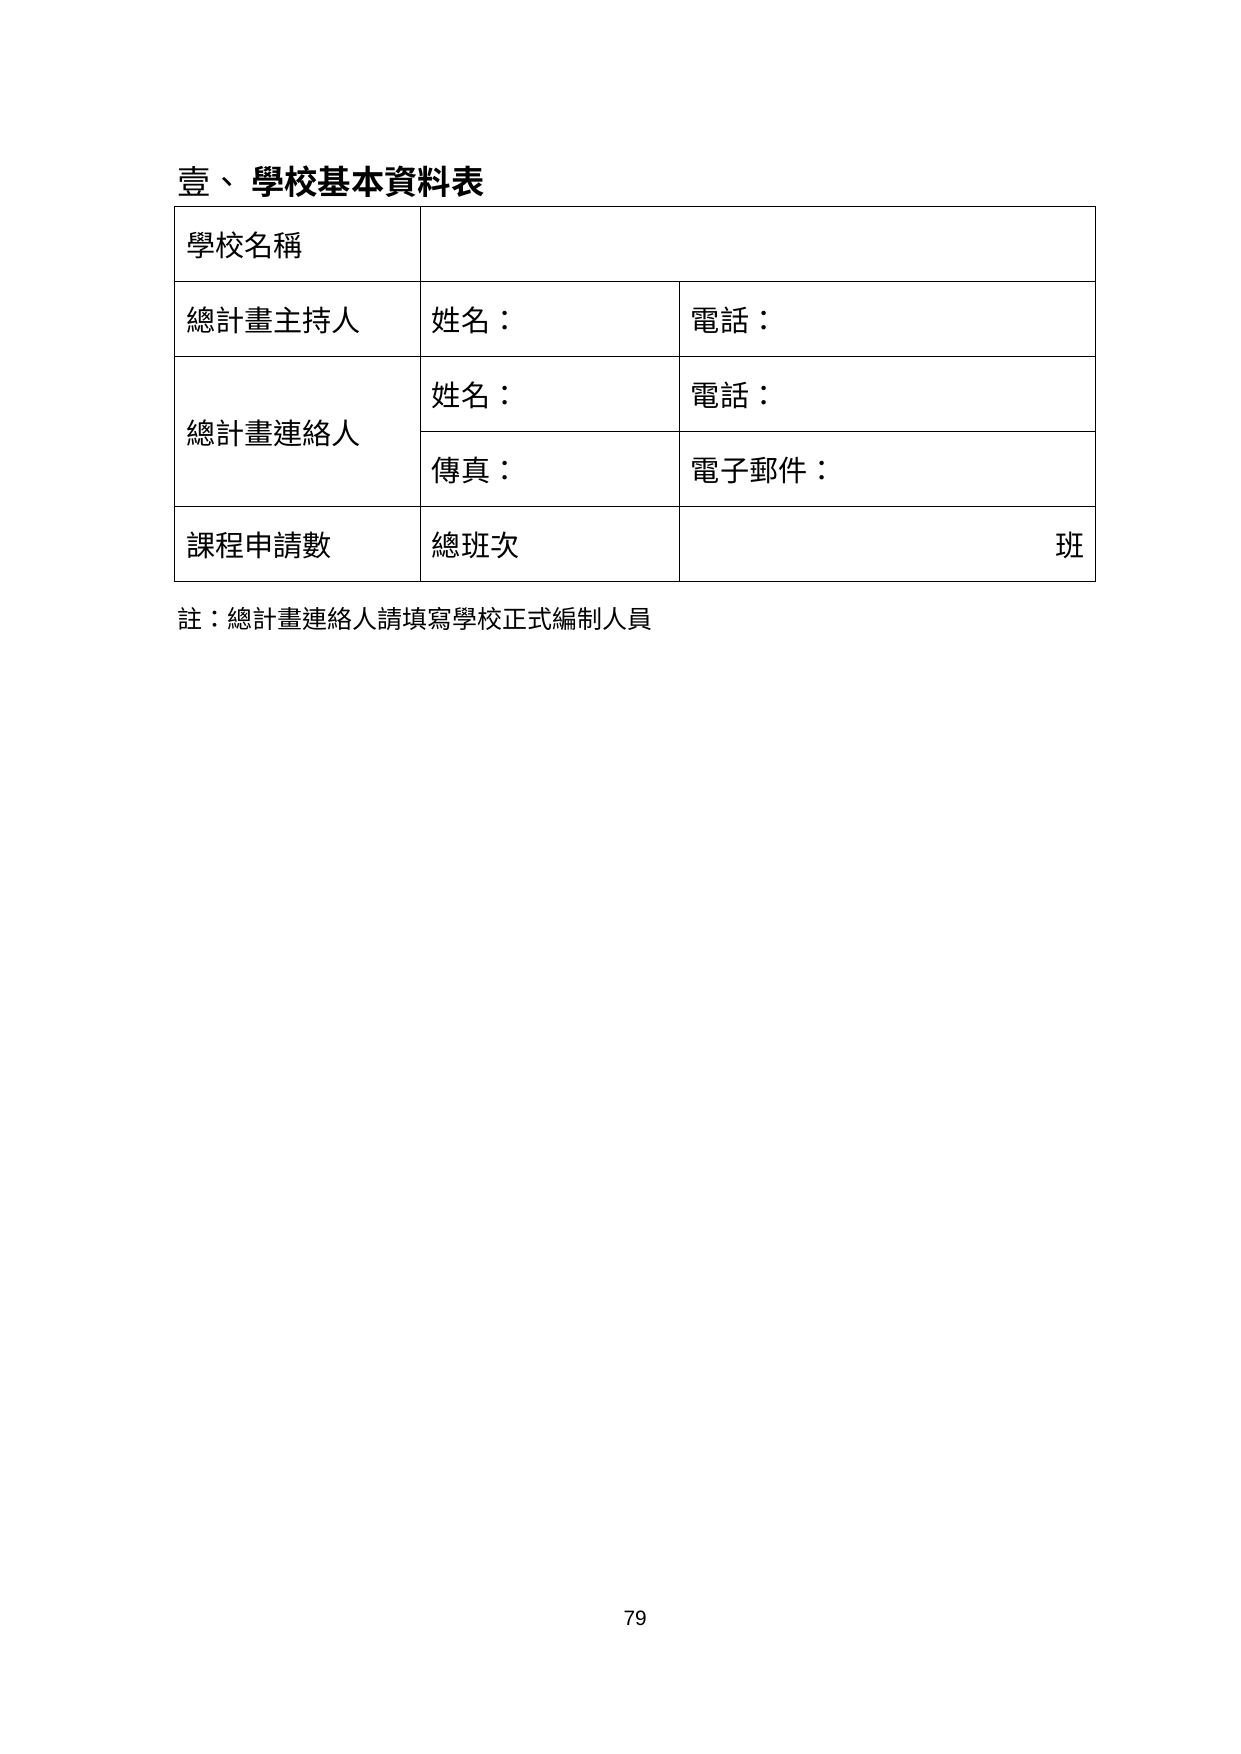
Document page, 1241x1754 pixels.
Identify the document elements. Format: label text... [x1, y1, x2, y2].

table_cell 姓名： [421, 357, 679, 431]
table_cell 課程申請數 [175, 507, 420, 581]
table_cell 班 [680, 507, 1095, 581]
table_cell 總計畫連絡人 [175, 357, 420, 506]
table_cell 總計畫主持人 [175, 282, 420, 356]
table_cell 傳真： [421, 432, 679, 506]
text 註：總計畫連絡人請填寫學校正式編制人員 [177, 582, 1092, 640]
table_header [421, 207, 1095, 281]
table_cell 電話： [680, 357, 1095, 431]
table_cell 電話： [680, 282, 1095, 356]
table_cell 姓名： [421, 282, 679, 356]
table_cell 總班次 [421, 507, 679, 581]
table_cell 電子郵件： [680, 432, 1095, 506]
list 學校基本資料表 [177, 148, 1092, 206]
table_header 學校名稱 [175, 207, 420, 281]
